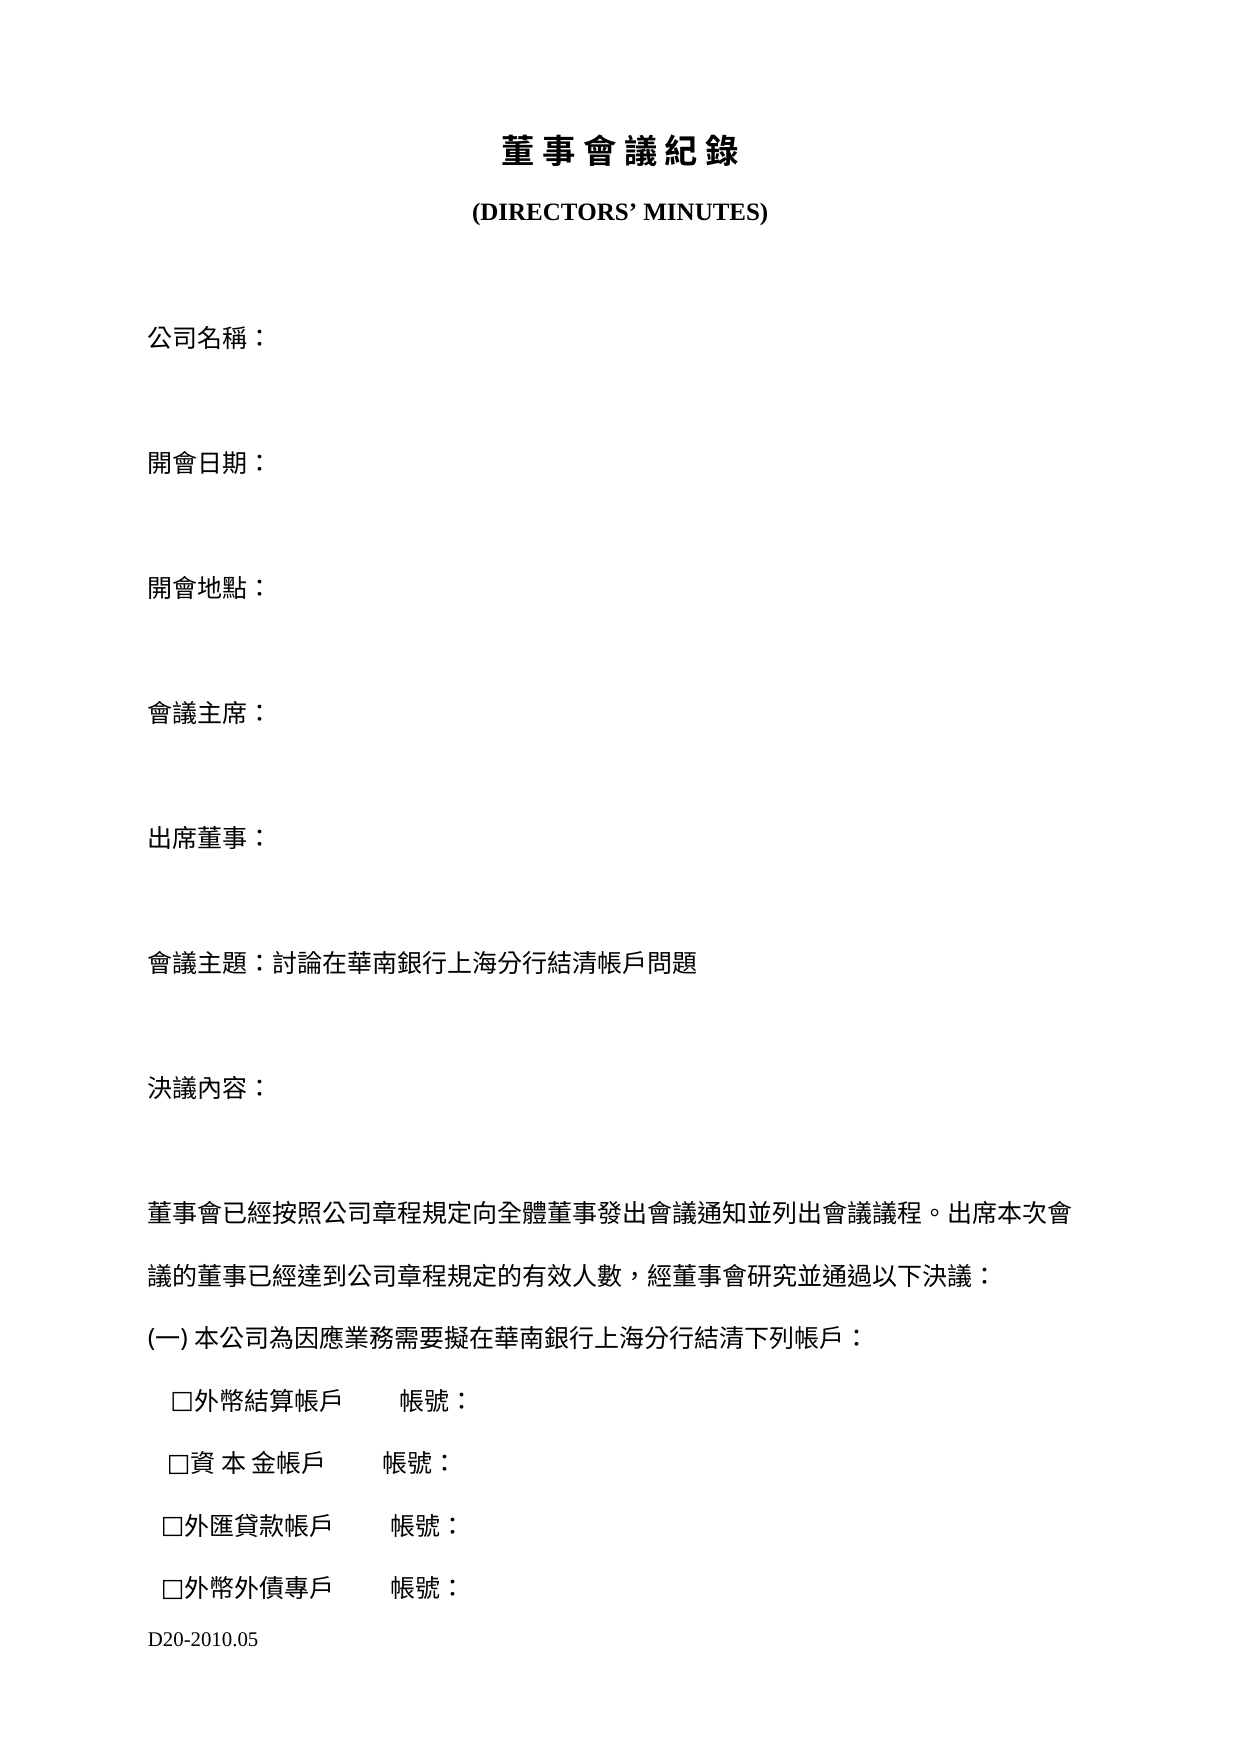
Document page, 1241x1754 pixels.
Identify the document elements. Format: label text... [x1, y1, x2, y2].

text 董事會已經按照公司章程規定向全體董事發出會議通知並列出會議議程。出席本次會議的董事已經達到公司章程規定的有效人數，經董事會研究並通過以下決議： [148, 1170, 1092, 1295]
text □外幣結算帳戶 帳號： [170, 1358, 1092, 1420]
text 開會地點： [148, 545, 1092, 608]
text 決議內容： [148, 1045, 1092, 1108]
text (DIRECTORS’ MINUTES) [148, 170, 1092, 233]
text 出席董事： [148, 795, 1092, 858]
text 董 事 會 議 紀 錄 [148, 108, 1092, 170]
text 開會日期： [148, 420, 1092, 483]
text (一) 本公司為因應業務需要擬在華南銀行上海分行結清下列帳戶： [148, 1295, 1092, 1358]
text 會議主席： [148, 670, 1092, 733]
text 公司名稱： [148, 295, 1092, 358]
text □外匯貸款帳戶 帳號： [148, 1483, 1092, 1545]
text □外幣外債專戶 帳號： [148, 1545, 1092, 1608]
text □資 本 金帳戶 帳號： [160, 1420, 1092, 1483]
text 會議主題：討論在華南銀行上海分行結清帳戶問題 [148, 920, 1092, 983]
